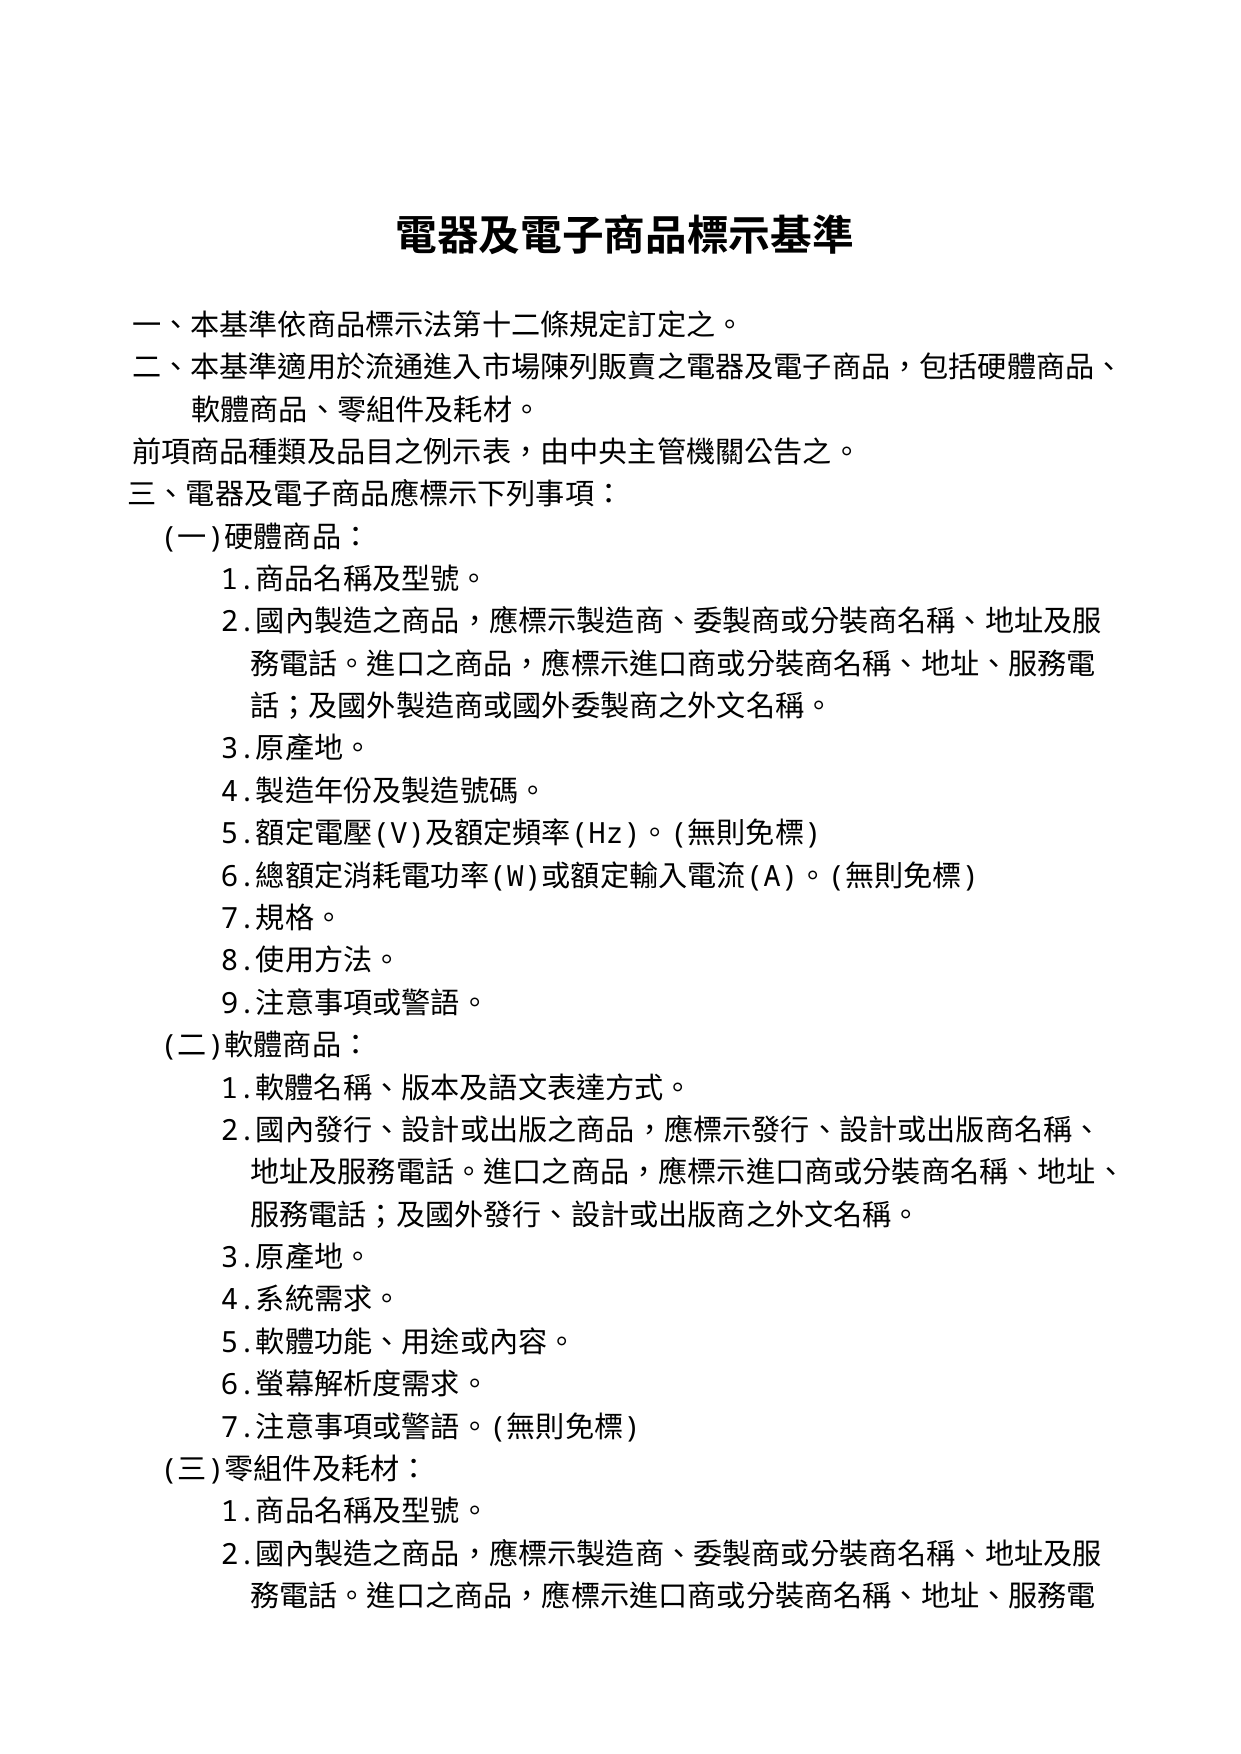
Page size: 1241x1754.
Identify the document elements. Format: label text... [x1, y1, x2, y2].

text 3.原產地。 [221, 725, 1117, 767]
text 1.商品名稱及型號。 [220, 556, 1117, 598]
list 本基準依商品標示法第十二條規定訂定之。 [132, 302, 1117, 344]
text 前項商品種類及品目之例示表，由中央主管機關公告之。 [132, 429, 1117, 471]
text 2.國內製造之商品，應標示製造商、委製商或分裝商名稱、地址及服務電話。進口之商品，應標示進口商或分裝商名稱、地址、服務電 [221, 1530, 1117, 1615]
text 5.額定電壓(V)及額定頻率(Hz)。(無則免標) [221, 810, 1117, 852]
text 1.軟體名稱、版本及語文表達方式。 [220, 1064, 1117, 1107]
text 7.注意事項或警語。(無則免標) [221, 1403, 1117, 1446]
list 硬體商品： [160, 513, 1117, 556]
text 8.使用方法。 [221, 937, 1117, 979]
text 9.注意事項或警語。 [221, 979, 1117, 1022]
text 電器及電子商品標示基準 [132, 202, 1117, 262]
list 軟體商品： [160, 1022, 1117, 1064]
text 4.製造年份及製造號碼。 [221, 767, 1117, 810]
text 7.規格。 [221, 894, 1117, 937]
text 6.螢幕解析度需求。 [221, 1361, 1117, 1403]
text 3.原產地。 [221, 1233, 1117, 1276]
text 1.商品名稱及型號。 [197, 1488, 1117, 1530]
list 本基準適用於流通進入市場陳列販賣之電器及電子商品，包括硬體商品、軟體商品、零組件及耗材。 [132, 344, 1117, 429]
text 2.國內發行、設計或出版之商品，應標示發行、設計或出版商名稱、地址及服務電話。進口之商品，應標示進口商或分裝商名稱、地址、服務電話；及國外發行、設計或出版商之外文名稱。 [221, 1107, 1117, 1233]
list 零組件及耗材： [160, 1446, 1117, 1488]
text 4.系統需求。 [221, 1276, 1117, 1318]
text 2.國內製造之商品，應標示製造商、委製商或分裝商名稱、地址及服務電話。進口之商品，應標示進口商或分裝商名稱、地址、服務電話；及國外製造商或國外委製商之外文名稱。 [221, 598, 1117, 725]
list 電器及電子商品應標示下列事項： [127, 471, 1117, 513]
text 5.軟體功能、用途或內容。 [221, 1318, 1117, 1361]
text 6.總額定消耗電功率(W)或額定輸入電流(A)。(無則免標) [221, 852, 1117, 894]
